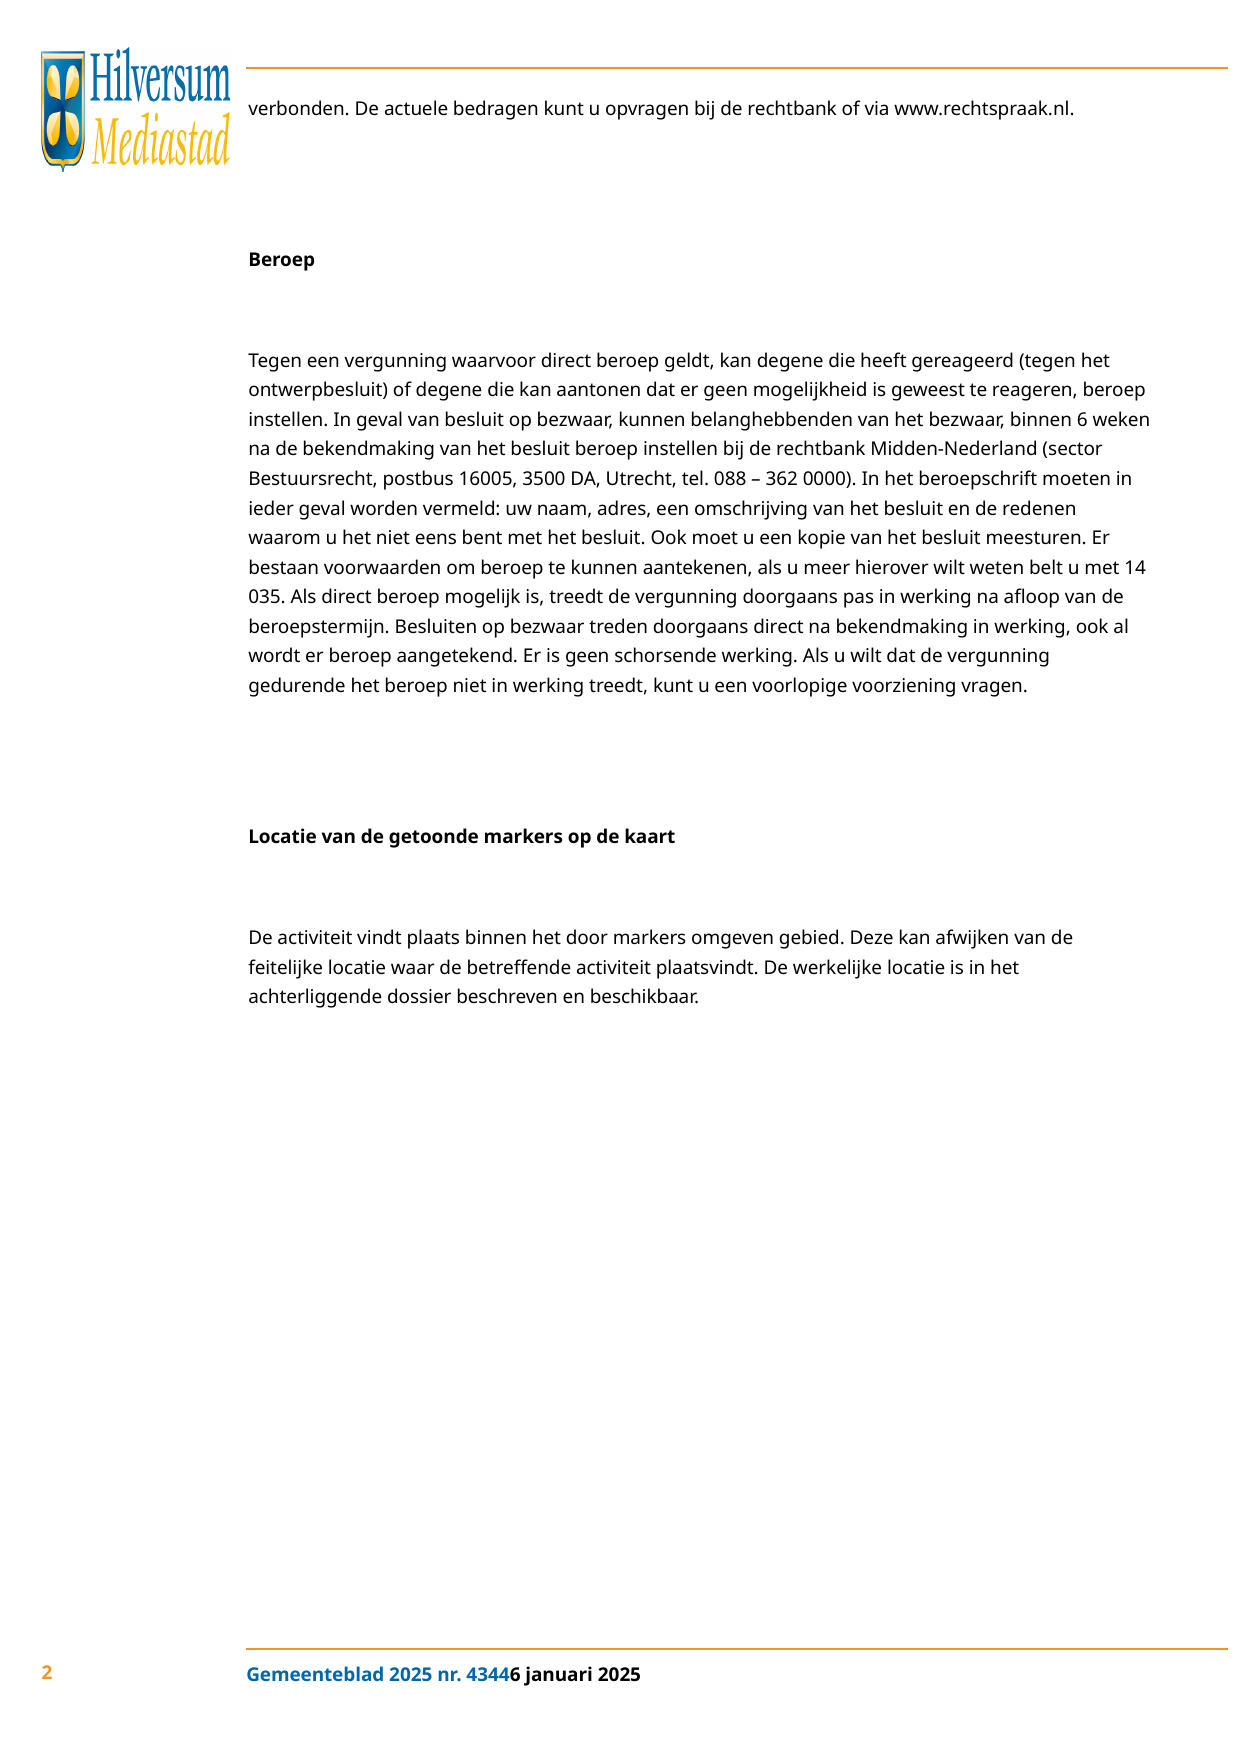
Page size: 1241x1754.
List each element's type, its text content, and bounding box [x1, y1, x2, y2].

picture [41, 47, 231, 172]
text De activiteit vindt plaats binnen het door markers omgeven gebied. Deze kan afwijken van de feitelijke locatie waar de betreffende activiteit plaatsvindt. De werkelijke locatie is in het achterliggende dossier beschreven en beschikbaar. [248, 924, 1152, 1009]
text Locatie van de getoonde markers op de kaart [248, 823, 1152, 849]
text Beroep [248, 246, 1152, 272]
text verbonden. De actuele bedragen kunt u opvragen bij de rechtbank of via www.rechtspraak.nl. [248, 95, 1152, 121]
text Tegen een vergunning waarvoor direct beroep geldt, kan degene die heeft gereageerd (tegen het ontwerpbesluit) of degene die kan aantonen dat er geen mogelijkheid is geweest te reageren, beroep instellen. In geval van besluit op bezwaar, kunnen belanghebbenden van het bezwaar, binnen 6 weken na de bekendmaking van het besluit beroep instellen bij de rechtbank Midden-Nederland (sector Bestuursrecht, postbus 16005, 3500 DA, Utrecht, tel. 088 – 362 0000). In het beroepschrift moeten in ieder geval worden vermeld: uw naam, adres, een omschrijving van het besluit en de redenen waarom u het niet eens bent met het besluit. Ook moet u een kopie van het besluit meesturen. Er bestaan voorwaarden om beroep te kunnen aantekenen, als u meer hierover wilt weten belt u met 14 035. Als direct beroep mogelijk is, treedt de vergunning doorgaans pas in werking na afloop van de beroepstermijn. Besluiten op bezwaar treden doorgaans direct na bekendmaking in werking, ook al wordt er beroep aangetekend. Er is geen schorsende werking. Als u wilt dat de vergunning gedurende het beroep niet in werking treedt, kunt u een voorlopige voorziening vragen. [248, 347, 1152, 698]
